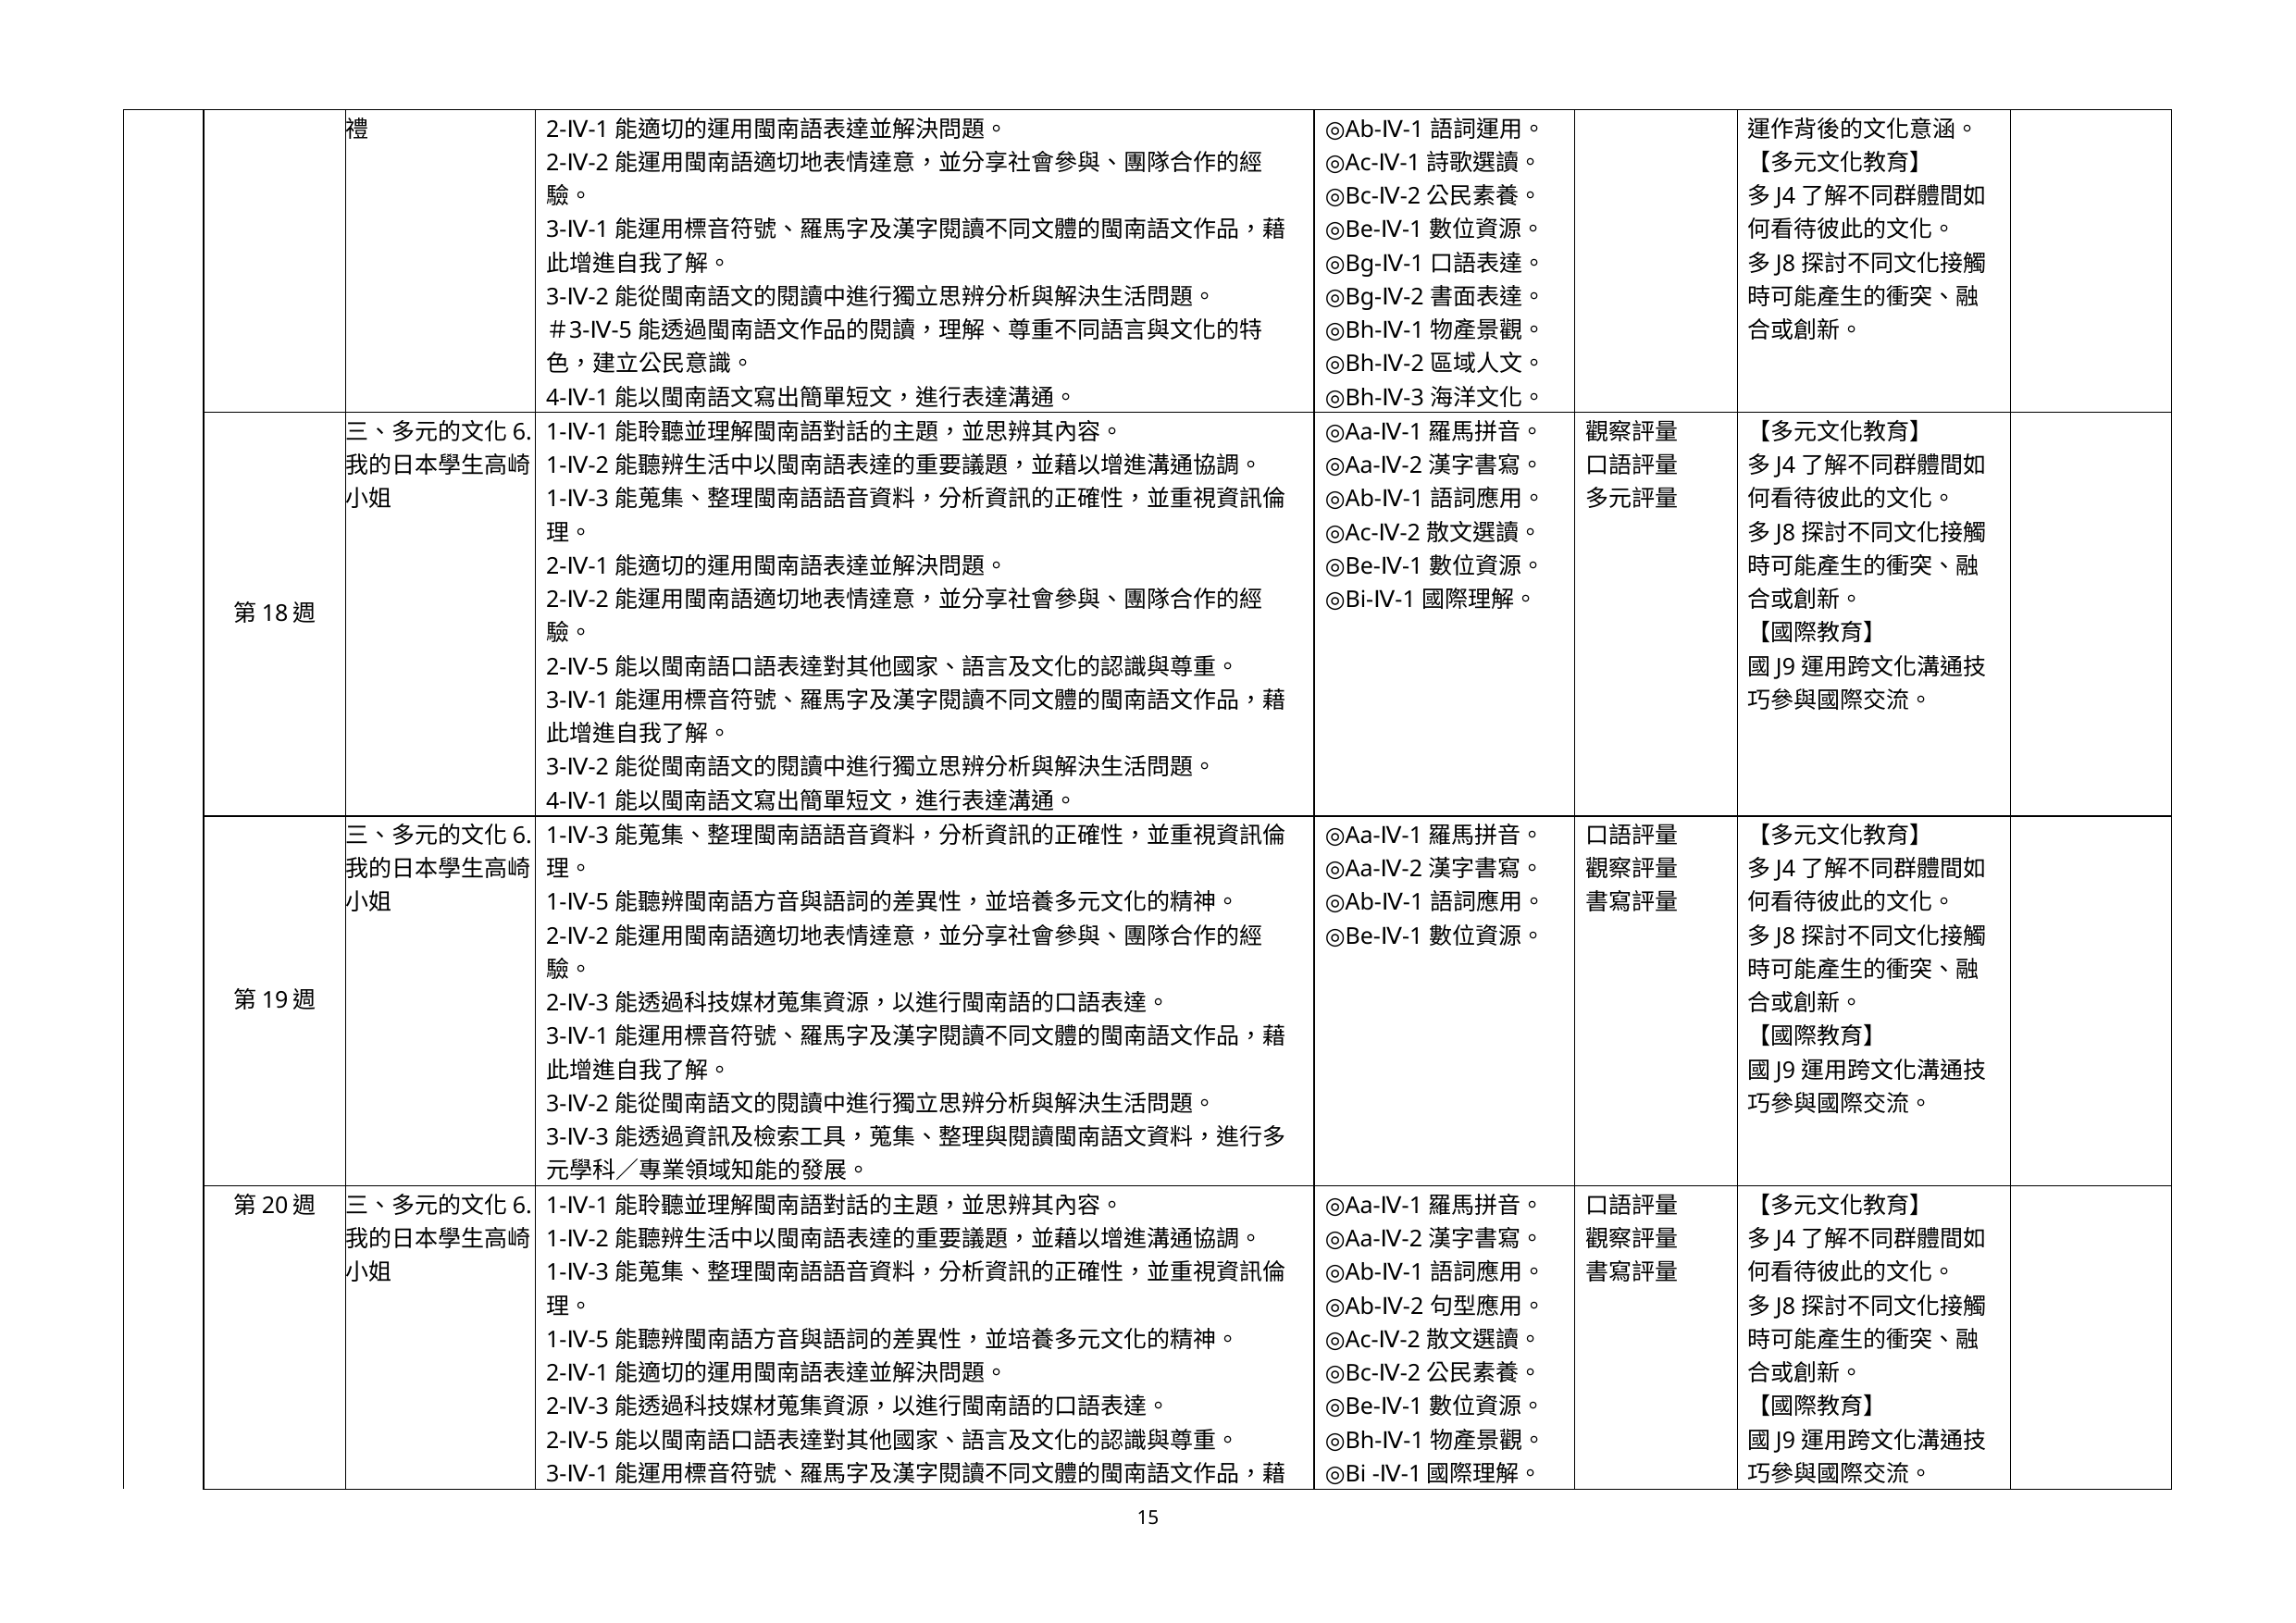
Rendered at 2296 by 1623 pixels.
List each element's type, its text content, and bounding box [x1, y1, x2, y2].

table_cell 口語評量 觀察評量 書寫評量 [1575, 1186, 1737, 1488]
table_cell 【多元文化教育】 多J4 了解不同群體間如何看待彼此的文化。 多J8 探討不同文化接觸時可能產生的衝突、融合或創新。 【國際教育】 國J9 運用跨文化溝通技巧參與國際交流。 [1738, 817, 2010, 1185]
table_cell 三、多元的文化6. 我的日本學生高崎小姐 [346, 1186, 535, 1488]
table_cell 第20週 [205, 1186, 345, 1488]
table_cell 2-Ⅳ-1 能適切的運用閩南語表達並解決問題。 2-Ⅳ-2 能運用閩南語適切地表情達意，並分享社會參與、團隊合作的經驗。 3-Ⅳ-1 能運用標音符號、羅馬字及漢字閱讀不同文體的閩南語文作品，藉此增進自我了解。 3-Ⅳ-2 能從閩南語文的閱讀中進行獨立思辨分析與解決生活問題。 ＃3-Ⅳ-5 能透過閩南語文作品的閱讀，理解、尊重不同語言與文化的特色，建立公民意識。 4-Ⅳ-1 能以閩南語文寫出簡單短文，進行表達溝通。 [536, 110, 1313, 412]
table_cell 1-Ⅳ-1 能聆聽並理解閩南語對話的主題，並思辨其內容。 1-Ⅳ-2 能聽辨生活中以閩南語表達的重要議題，並藉以增進溝通協調。 1-Ⅳ-3 能蒐集、整理閩南語語音資料，分析資訊的正確性，並重視資訊倫理。 1-Ⅳ-5 能聽辨閩南語方音與語詞的差異性，並培養多元文化的精神。 2-Ⅳ-1 能適切的運用閩南語表達並解決問題。 2-Ⅳ-3 能透過科技媒材蒐集資源，以進行閩南語的口語表達。 2-Ⅳ-5 能以閩南語口語表達對其他國家、語言及文化的認識與尊重。 3-Ⅳ-1 能運用標音符號、羅馬字及漢字閱讀不同文體的閩南語文作品，藉 [536, 1186, 1313, 1488]
table_cell ◎Aa-Ⅳ-1 羅馬拼音。 ◎Aa-Ⅳ-2 漢字書寫。 ◎Ab-Ⅳ-1 語詞應用。 ◎Ab-Ⅳ-2 句型應用。 ◎Ac-Ⅳ-2 散文選讀。 ◎Bc-Ⅳ-2 公民素養。 ◎Be-Ⅳ-1 數位資源。 ◎Bh-Ⅳ-1 物產景觀。 ◎Bi -Ⅳ-1國際理解。 [1315, 1186, 1574, 1488]
table_cell 三、多元的文化6. 我的日本學生高崎小姐 [346, 413, 535, 815]
table_cell [205, 110, 345, 412]
table_cell [2011, 817, 2171, 1185]
table_cell 第18週 [205, 413, 345, 815]
table_cell ◎Aa-Ⅳ-1 羅馬拼音。 ◎Aa-Ⅳ-2 漢字書寫。 ◎Ab-Ⅳ-1 語詞應用。 ◎Ac-Ⅳ-2 散文選讀。 ◎Be-Ⅳ-1 數位資源。 ◎Bi-Ⅳ-1 國際理解。 [1315, 413, 1574, 815]
table_cell 三、多元的文化6. 我的日本學生高崎小姐 [346, 817, 535, 1185]
table_cell 運作背後的文化意涵。 【多元文化教育】 多J4 了解不同群體間如何看待彼此的文化。 多J8 探討不同文化接觸時可能產生的衝突、融合或創新。 [1738, 110, 2010, 412]
table_cell 1-Ⅳ-1 能聆聽並理解閩南語對話的主題，並思辨其內容。 1-Ⅳ-2 能聽辨生活中以閩南語表達的重要議題，並藉以增進溝通協調。 1-Ⅳ-3 能蒐集、整理閩南語語音資料，分析資訊的正確性，並重視資訊倫理。 2-Ⅳ-1 能適切的運用閩南語表達並解決問題。 2-Ⅳ-2 能運用閩南語適切地表情達意，並分享社會參與、團隊合作的經驗。 2-Ⅳ-5 能以閩南語口語表達對其他國家、語言及文化的認識與尊重。 3-Ⅳ-1 能運用標音符號、羅馬字及漢字閱讀不同文體的閩南語文作品，藉此增進自我了解。 3-Ⅳ-2 能從閩南語文的閱讀中進行獨立思辨分析與解決生活問題。 4-Ⅳ-1 能以閩南語文寫出簡單短文，進行表達溝通。 [536, 413, 1313, 815]
table_cell [2011, 110, 2171, 412]
table_cell [2011, 413, 2171, 815]
table_cell [1575, 110, 1737, 412]
table_cell [2011, 1186, 2171, 1488]
table_cell 【多元文化教育】 多J4 了解不同群體間如何看待彼此的文化。 多J8 探討不同文化接觸時可能產生的衝突、融合或創新。 【國際教育】 國J9 運用跨文化溝通技巧參與國際交流。 [1738, 413, 2010, 815]
table_cell 禮 [346, 110, 535, 412]
table_cell 第19週 [205, 817, 345, 1185]
table_cell ◎Ab-Ⅳ-1 語詞運用。 ◎Ac-Ⅳ-1 詩歌選讀。 ◎Bc-Ⅳ-2 公民素養。 ◎Be-Ⅳ-1 數位資源。 ◎Bg-Ⅳ-1 口語表達。 ◎Bg-Ⅳ-2 書面表達。 ◎Bh-Ⅳ-1 物產景觀。 ◎Bh-Ⅳ-2 區域人文。 ◎Bh-Ⅳ-3 海洋文化。 [1315, 110, 1574, 412]
table_cell 觀察評量 口語評量 多元評量 [1575, 413, 1737, 815]
table_cell 口語評量 觀察評量 書寫評量 [1575, 817, 1737, 1185]
table_cell ◎Aa-Ⅳ-1 羅馬拼音。 ◎Aa-Ⅳ-2 漢字書寫。 ◎Ab-Ⅳ-1 語詞應用。 ◎Be-Ⅳ-1 數位資源。 [1315, 817, 1574, 1185]
table_cell 【多元文化教育】 多J4 了解不同群體間如何看待彼此的文化。 多J8 探討不同文化接觸時可能產生的衝突、融合或創新。 【國際教育】 國J9 運用跨文化溝通技巧參與國際交流。 [1738, 1186, 2010, 1488]
table_cell 1-Ⅳ-3 能蒐集、整理閩南語語音資料，分析資訊的正確性，並重視資訊倫理。 1-Ⅳ-5 能聽辨閩南語方音與語詞的差異性，並培養多元文化的精神。 2-Ⅳ-2 能運用閩南語適切地表情達意，並分享社會參與、團隊合作的經驗。 2-Ⅳ-3 能透過科技媒材蒐集資源，以進行閩南語的口語表達。 3-Ⅳ-1 能運用標音符號、羅馬字及漢字閱讀不同文體的閩南語文作品，藉此增進自我了解。 3-Ⅳ-2 能從閩南語文的閱讀中進行獨立思辨分析與解決生活問題。 3-Ⅳ-3 能透過資訊及檢索工具，蒐集、整理與閱讀閩南語文資料，進行多元學科／專業領域知能的發展。 [536, 817, 1313, 1185]
